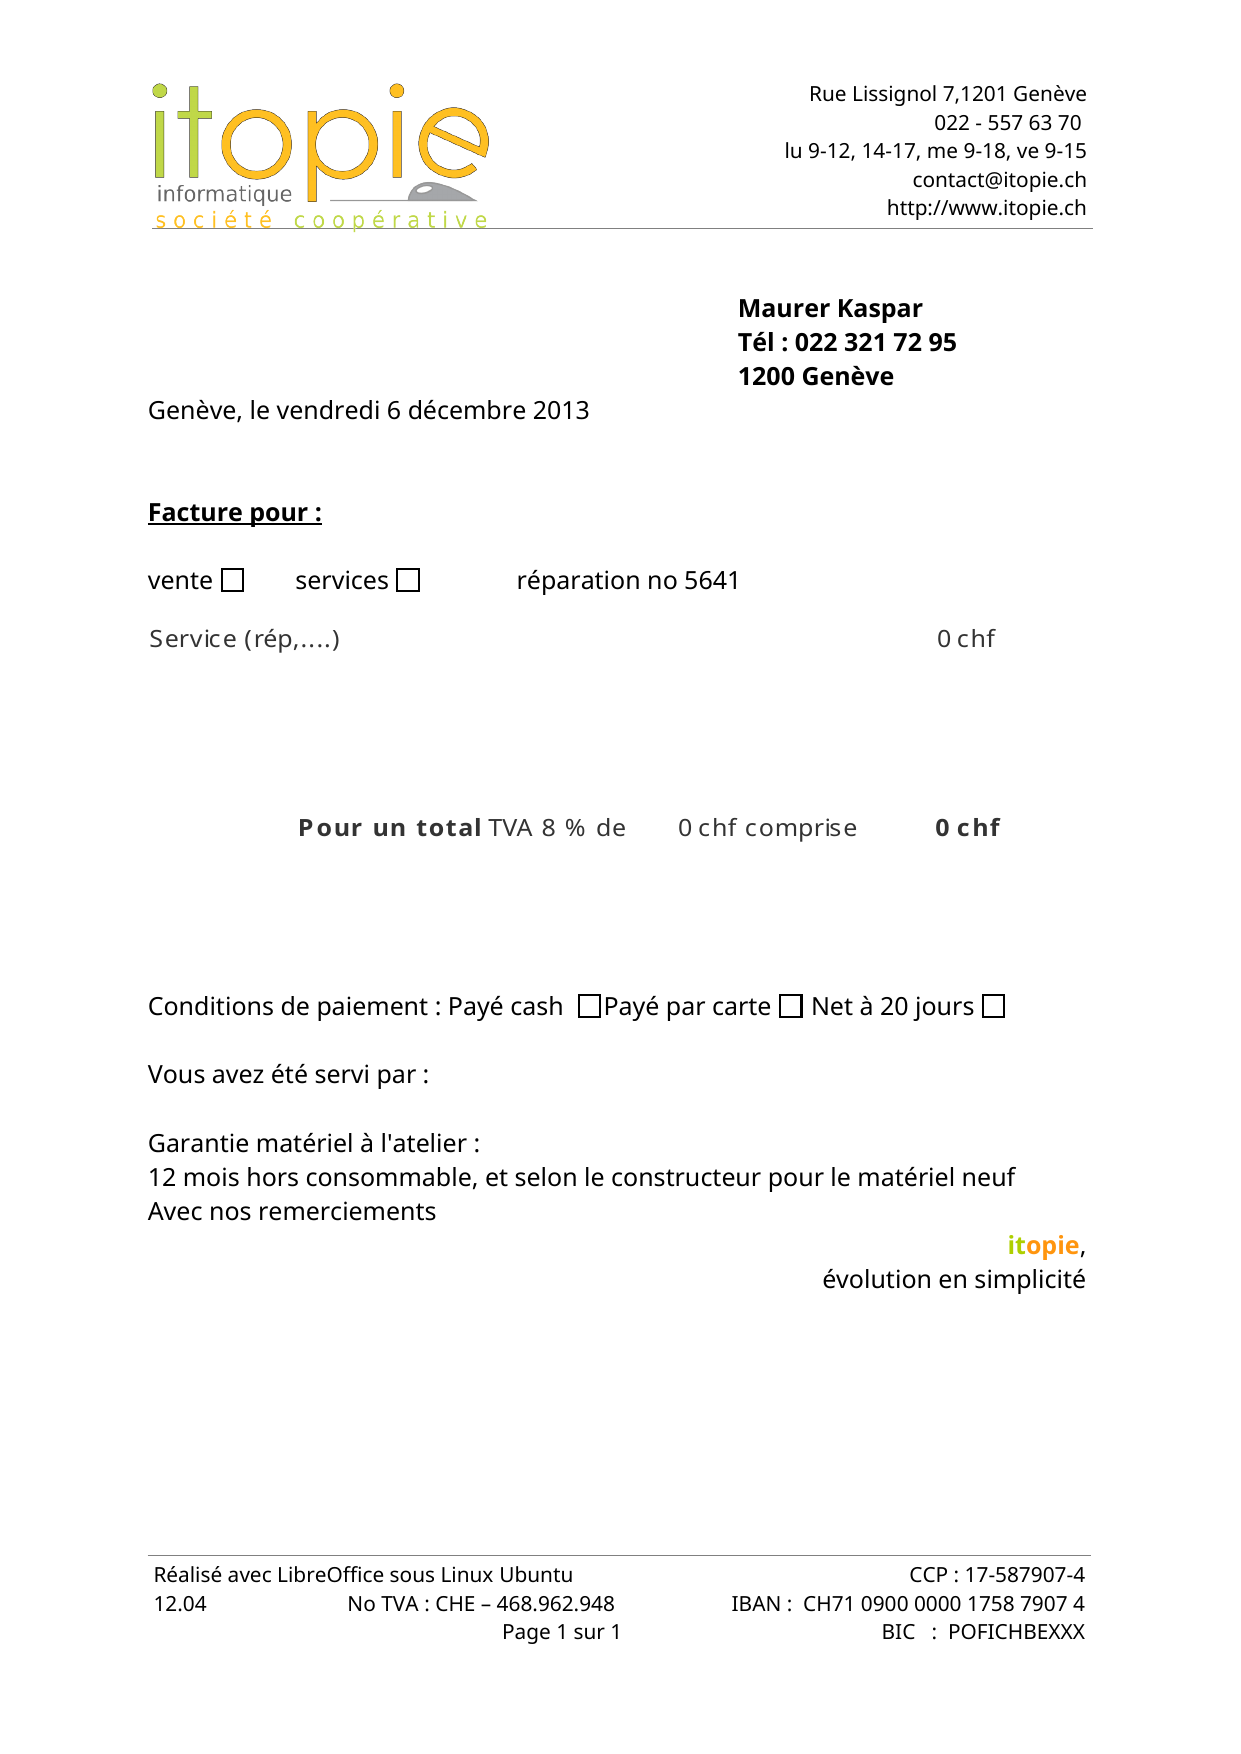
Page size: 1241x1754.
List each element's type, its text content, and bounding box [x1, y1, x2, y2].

text Genève, le vendredi 6 décembre 2013 [148, 392, 1093, 427]
text 1200 Genève [148, 358, 1093, 392]
text vente services réparation no 5641 [148, 563, 1093, 597]
picture [138, 72, 500, 244]
text Avec nos remerciements [148, 1193, 1093, 1227]
text Garantie matériel à l'atelier : [148, 1125, 1093, 1159]
text évolution en simplicité [148, 1262, 1093, 1296]
text itopie, [148, 1227, 1093, 1262]
text Conditions de paiement : Payé cash Payé par carte Net à 20 jours [148, 989, 1093, 1023]
text Maurer Kaspar [148, 290, 1093, 324]
text Vous avez été servi par : [148, 1057, 1093, 1091]
text 12 mois hors consommable, et selon le constructeur pour le matériel neuf [148, 1159, 1093, 1193]
text Tél : 022 321 72 95 [148, 324, 1093, 358]
text Facture pour : [148, 495, 1093, 529]
